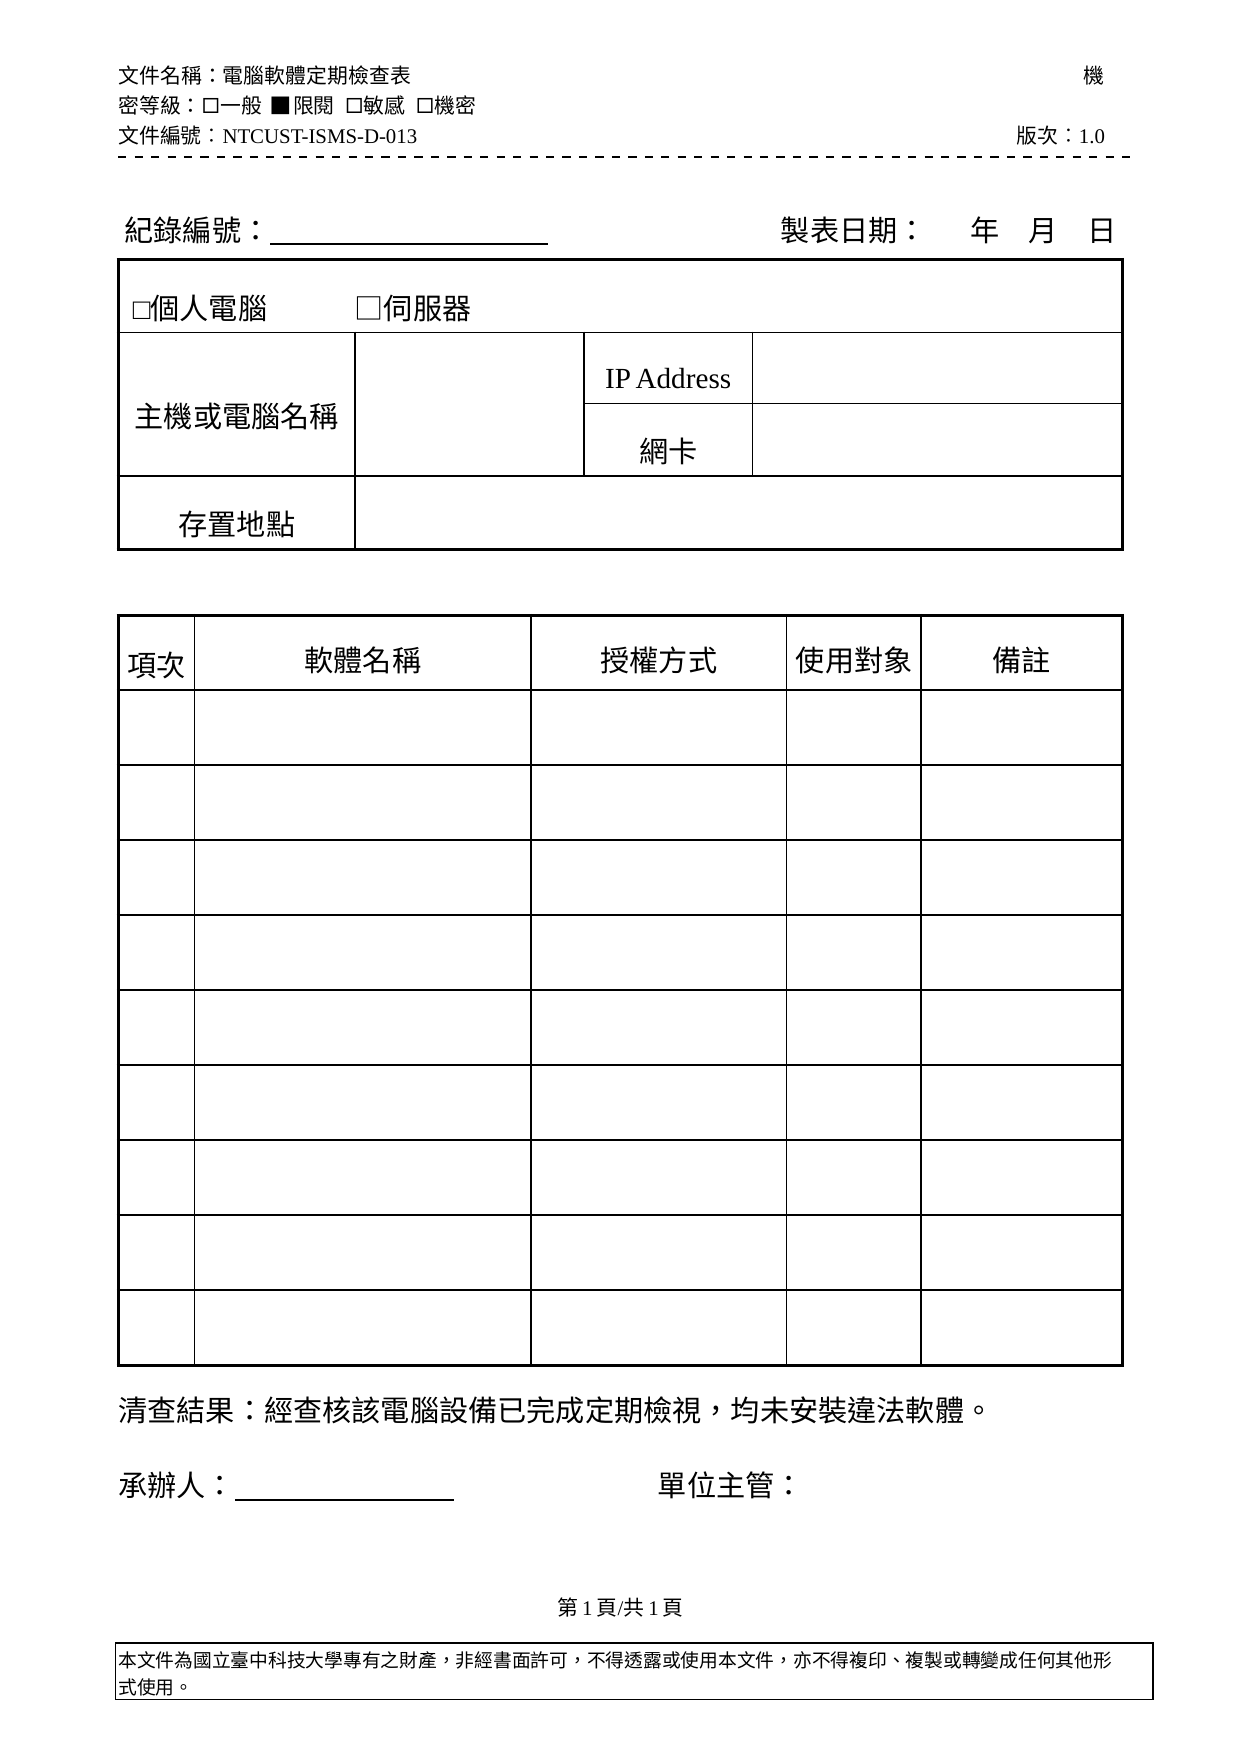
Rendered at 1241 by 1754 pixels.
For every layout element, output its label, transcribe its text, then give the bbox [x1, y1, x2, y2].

table_cell [120, 1141, 194, 1214]
table_cell [787, 841, 920, 914]
text 清查結果：經查核該電腦設備已完成定期檢視，均未安裝違法軟體。 [118, 1367, 1122, 1429]
table_cell [922, 766, 1121, 839]
table_header 授權方式 [532, 617, 786, 689]
table_header □個人電腦 □伺服器 [120, 261, 1121, 332]
table_cell [120, 766, 194, 839]
table_cell [532, 916, 786, 989]
table_cell [195, 1216, 530, 1289]
table_cell [787, 1066, 920, 1139]
text 承辦人： 單位主管： [118, 1442, 1122, 1505]
table_cell [532, 1291, 786, 1364]
table_cell [195, 1291, 530, 1364]
table_cell [922, 691, 1121, 764]
table_cell [195, 1066, 530, 1139]
table_cell [356, 477, 1121, 548]
table_cell [532, 1141, 786, 1214]
table_header 項次 [120, 617, 194, 689]
table_header 使用對象 [787, 617, 920, 689]
table_cell [787, 766, 920, 839]
table_cell [120, 841, 194, 914]
table_cell [195, 916, 530, 989]
table_cell [195, 1141, 530, 1214]
table_cell [195, 991, 530, 1064]
table_cell [120, 991, 194, 1064]
text 紀錄編號： 製表日期： 年 月 日 [118, 207, 1122, 249]
table_cell [922, 1141, 1121, 1214]
table_cell [922, 1291, 1121, 1364]
table_cell IP Address [585, 333, 752, 402]
table_cell [922, 991, 1121, 1064]
table_cell [195, 841, 530, 914]
table_cell [787, 1141, 920, 1214]
table_cell [787, 1291, 920, 1364]
table_header 軟體名稱 [195, 617, 530, 689]
table_cell [532, 1066, 786, 1139]
table_cell [195, 691, 530, 764]
table_cell [356, 333, 583, 475]
table_cell [787, 991, 920, 1064]
table_cell [787, 691, 920, 764]
table_header 備註 [922, 617, 1121, 689]
table_cell [195, 766, 530, 839]
table_cell [120, 1066, 194, 1139]
table_cell [532, 691, 786, 764]
table_cell 存置地點 [120, 477, 354, 548]
table_cell [120, 916, 194, 989]
table_cell [922, 1216, 1121, 1289]
table_cell [753, 333, 1121, 402]
table_cell [787, 916, 920, 989]
table_cell [922, 841, 1121, 914]
table_cell [120, 691, 194, 764]
table_cell [120, 1216, 194, 1289]
table_cell [532, 766, 786, 839]
table_cell [532, 1216, 786, 1289]
table_cell 網卡 [585, 404, 752, 475]
table_cell [532, 991, 786, 1064]
table_cell [922, 916, 1121, 989]
table_cell 主機或電腦名稱 [120, 333, 354, 475]
table_cell [922, 1066, 1121, 1139]
table_cell [532, 841, 786, 914]
table_cell [753, 404, 1121, 475]
table_cell [120, 1291, 194, 1364]
table_cell [787, 1216, 920, 1289]
